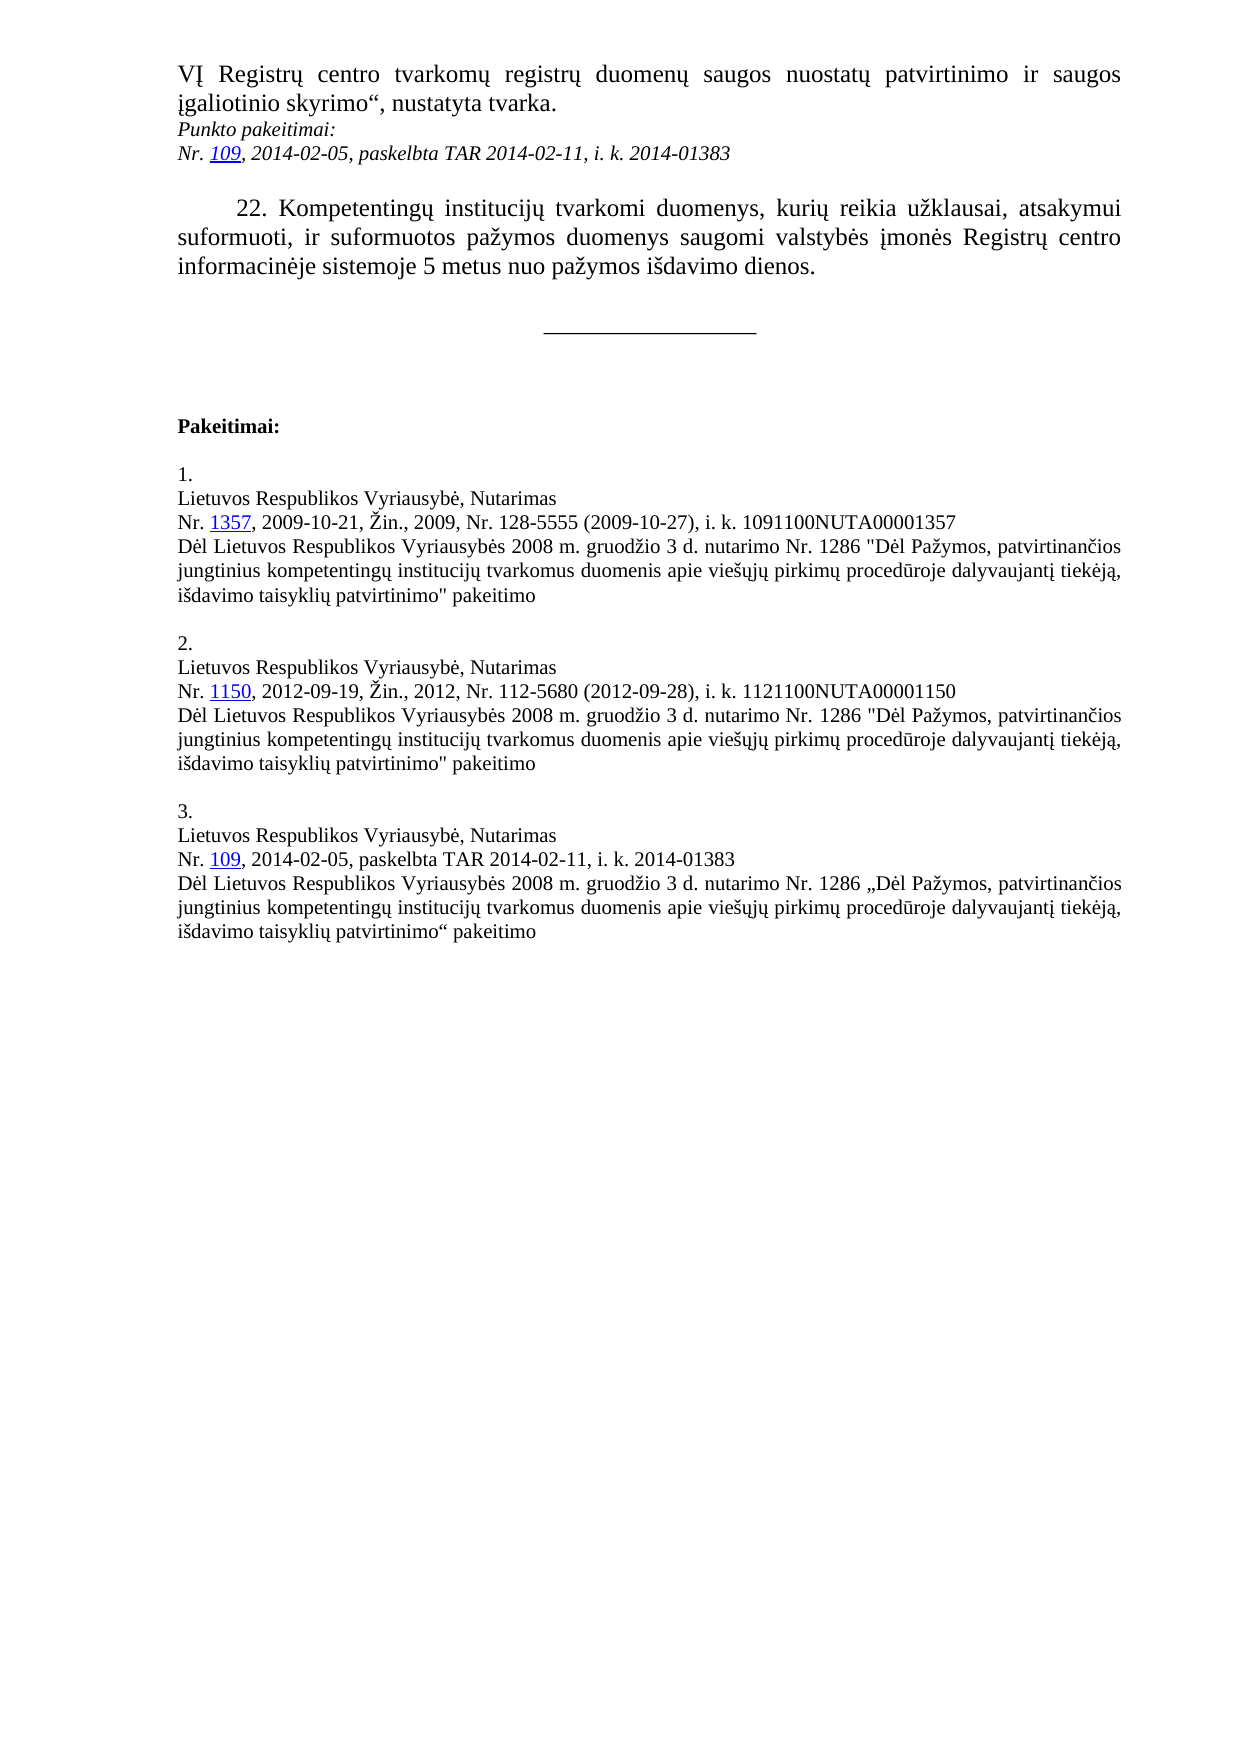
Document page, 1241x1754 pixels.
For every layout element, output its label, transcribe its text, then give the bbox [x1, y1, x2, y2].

text VĮ Registrų centro tvarkomų registrų duomenų saugos nuostatų patvirtinimo ir saugos įgaliotinio skyrimo“, nustatyta tvarka. [177, 59, 1122, 117]
text _________________ [177, 308, 1122, 337]
text 22. Kompetentingų institucijų tvarkomi duomenys, kurių reikia užklausai, atsakymui suformuoti, ir suformuotos pažymos duomenys saugomi valstybės įmonės Registrų centro informacinėje sistemoje 5 metus nuo pažymos išdavimo dienos. [177, 193, 1122, 280]
text Lietuvos Respublikos Vyriausybė, Nutarimas [177, 655, 1122, 679]
text Nr. 109, 2014-02-05, paskelbta TAR 2014-02-11, i. k. 2014-01383 [177, 141, 1122, 165]
text Nr. 1150, 2012-09-19, Žin., 2012, Nr. 112-5680 (2012-09-28), i. k. 1121100NUTA00001150 [177, 679, 1122, 703]
text Pakeitimai: [177, 414, 1122, 438]
text 1. [177, 462, 1122, 486]
text Lietuvos Respublikos Vyriausybė, Nutarimas [177, 486, 1122, 510]
text Lietuvos Respublikos Vyriausybė, Nutarimas [177, 823, 1122, 847]
text Dėl Lietuvos Respublikos Vyriausybės 2008 m. gruodžio 3 d. nutarimo Nr. 1286 "Dėl Pažymos, patvirtinančios jungtinius kompetentingų institucijų tvarkomus duomenis apie viešųjų pirkimų procedūroje dalyvaujantį tiekėją, išdavimo taisyklių patvirtinimo" pakeitimo [177, 703, 1122, 775]
text 2. [177, 631, 1122, 655]
text Punkto pakeitimai: [177, 117, 1122, 141]
text Dėl Lietuvos Respublikos Vyriausybės 2008 m. gruodžio 3 d. nutarimo Nr. 1286 "Dėl Pažymos, patvirtinančios jungtinius kompetentingų institucijų tvarkomus duomenis apie viešųjų pirkimų procedūroje dalyvaujantį tiekėją, išdavimo taisyklių patvirtinimo" pakeitimo [177, 534, 1122, 607]
text Nr. 109, 2014-02-05, paskelbta TAR 2014-02-11, i. k. 2014-01383 [177, 847, 1122, 871]
text Dėl Lietuvos Respublikos Vyriausybės 2008 m. gruodžio 3 d. nutarimo Nr. 1286 „Dėl Pažymos, patvirtinančios jungtinius kompetentingų institucijų tvarkomus duomenis apie viešųjų pirkimų procedūroje dalyvaujantį tiekėją, išdavimo taisyklių patvirtinimo“ pakeitimo [177, 871, 1122, 943]
text Nr. 1357, 2009-10-21, Žin., 2009, Nr. 128-5555 (2009-10-27), i. k. 1091100NUTA00001357 [177, 510, 1122, 534]
text 3. [177, 799, 1122, 823]
